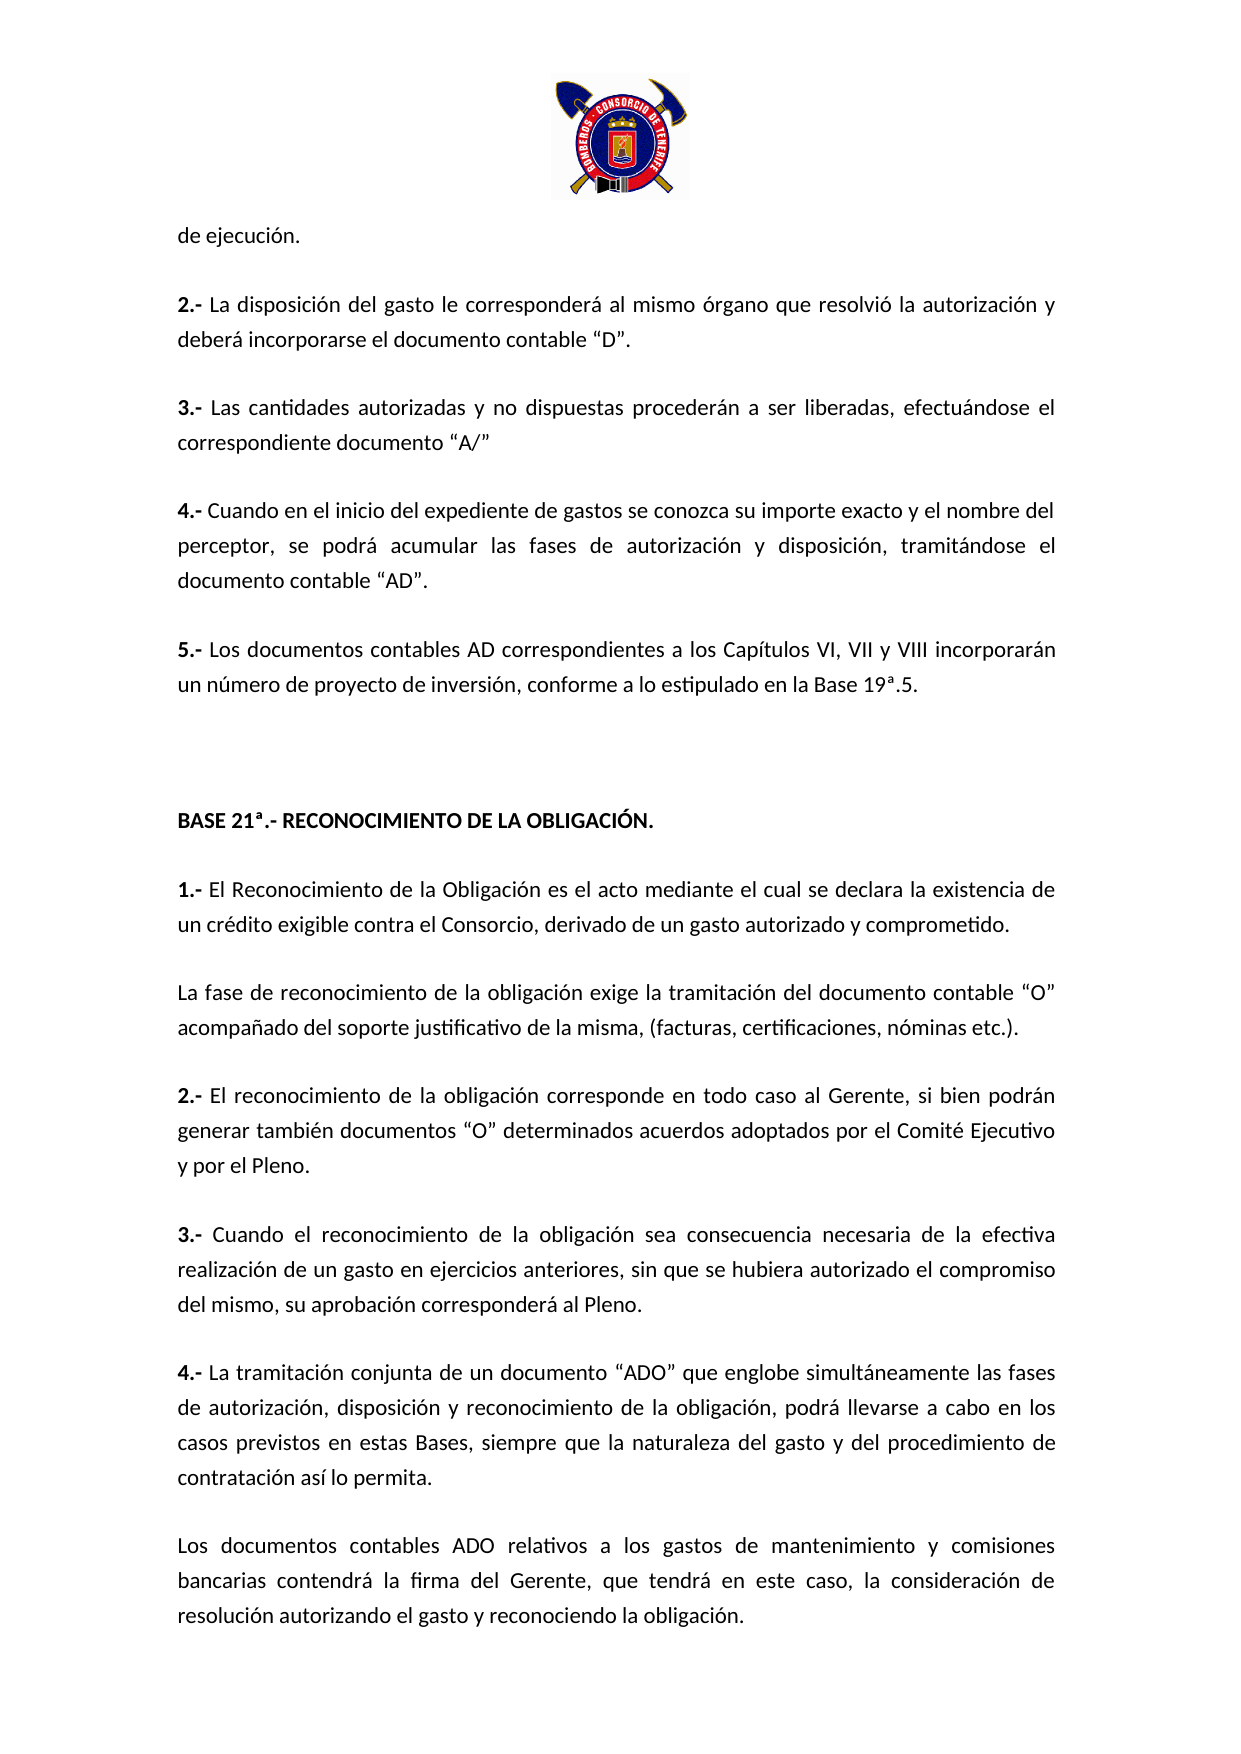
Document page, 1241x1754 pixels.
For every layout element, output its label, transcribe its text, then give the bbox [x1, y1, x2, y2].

text 4.- La tramitación conjunta de un documento “ADO” que englobe simultáneamente las fases de autorización, disposición y reconocimiento de la obligación, podrá llevarse a cabo en los casos previstos en estas Bases, siempre que la naturaleza del gasto y del procedimiento de contratación así lo permita. [177, 1358, 1057, 1491]
text Los documentos contables ADO relativos a los gastos de mantenimiento y comisiones bancarias contendrá la firma del Gerente, que tendrá en este caso, la consideración de resolución autorizando el gasto y reconociendo la obligación. [177, 1532, 1057, 1629]
text 2.- El reconocimiento de la obligación corresponde en todo caso al Gerente, si bien podrán generar también documentos “O” determinados acuerdos adoptados por el Comité Ejecutivo y por el Pleno. [177, 1082, 1057, 1179]
text 1.- El Reconocimiento de la Obligación es el acto mediante el cual se declara la existencia de un crédito exigible contra el Consorcio, derivado de un gasto autorizado y comprometido. [177, 875, 1057, 938]
text 3.- Las cantidades autorizadas y no dispuestas procederán a ser liberadas, efectuándose el correspondiente documento “A/” [177, 393, 1057, 456]
text de ejecución. [177, 222, 1057, 249]
text 4.- Cuando en el inicio del expediente de gastos se conozca su importe exacto y el nombre del perceptor, se podrá acumular las fases de autorización y disposición, tramitándose el documento contable “AD”. [177, 497, 1057, 594]
text La fase de reconocimiento de la obligación exige la tramitación del documento contable “O” acompañado del soporte justificativo de la misma, (facturas, certificaciones, nóminas etc.). [177, 978, 1057, 1041]
text 2.- La disposición del gasto le corresponderá al mismo órgano que resolvió la autorización y deberá incorporarse el documento contable “D”. [177, 290, 1057, 353]
text 3.- Cuando el reconocimiento de la obligación sea consecuencia necesaria de la efectiva realización de un gasto en ejercicios anteriores, sin que se hubiera autorizado el compromiso del mismo, su aprobación corresponderá al Pleno. [177, 1220, 1057, 1318]
text 5.- Los documentos contables AD correspondientes a los Capítulos VI, VII y VIII incorporarán un número de proyecto de inversión, conforme a lo estipulado en la Base 19ª.5. [177, 635, 1057, 698]
text BASE 21ª.- RECONOCIMIENTO DE LA OBLIGACIÓN. [177, 807, 1057, 834]
